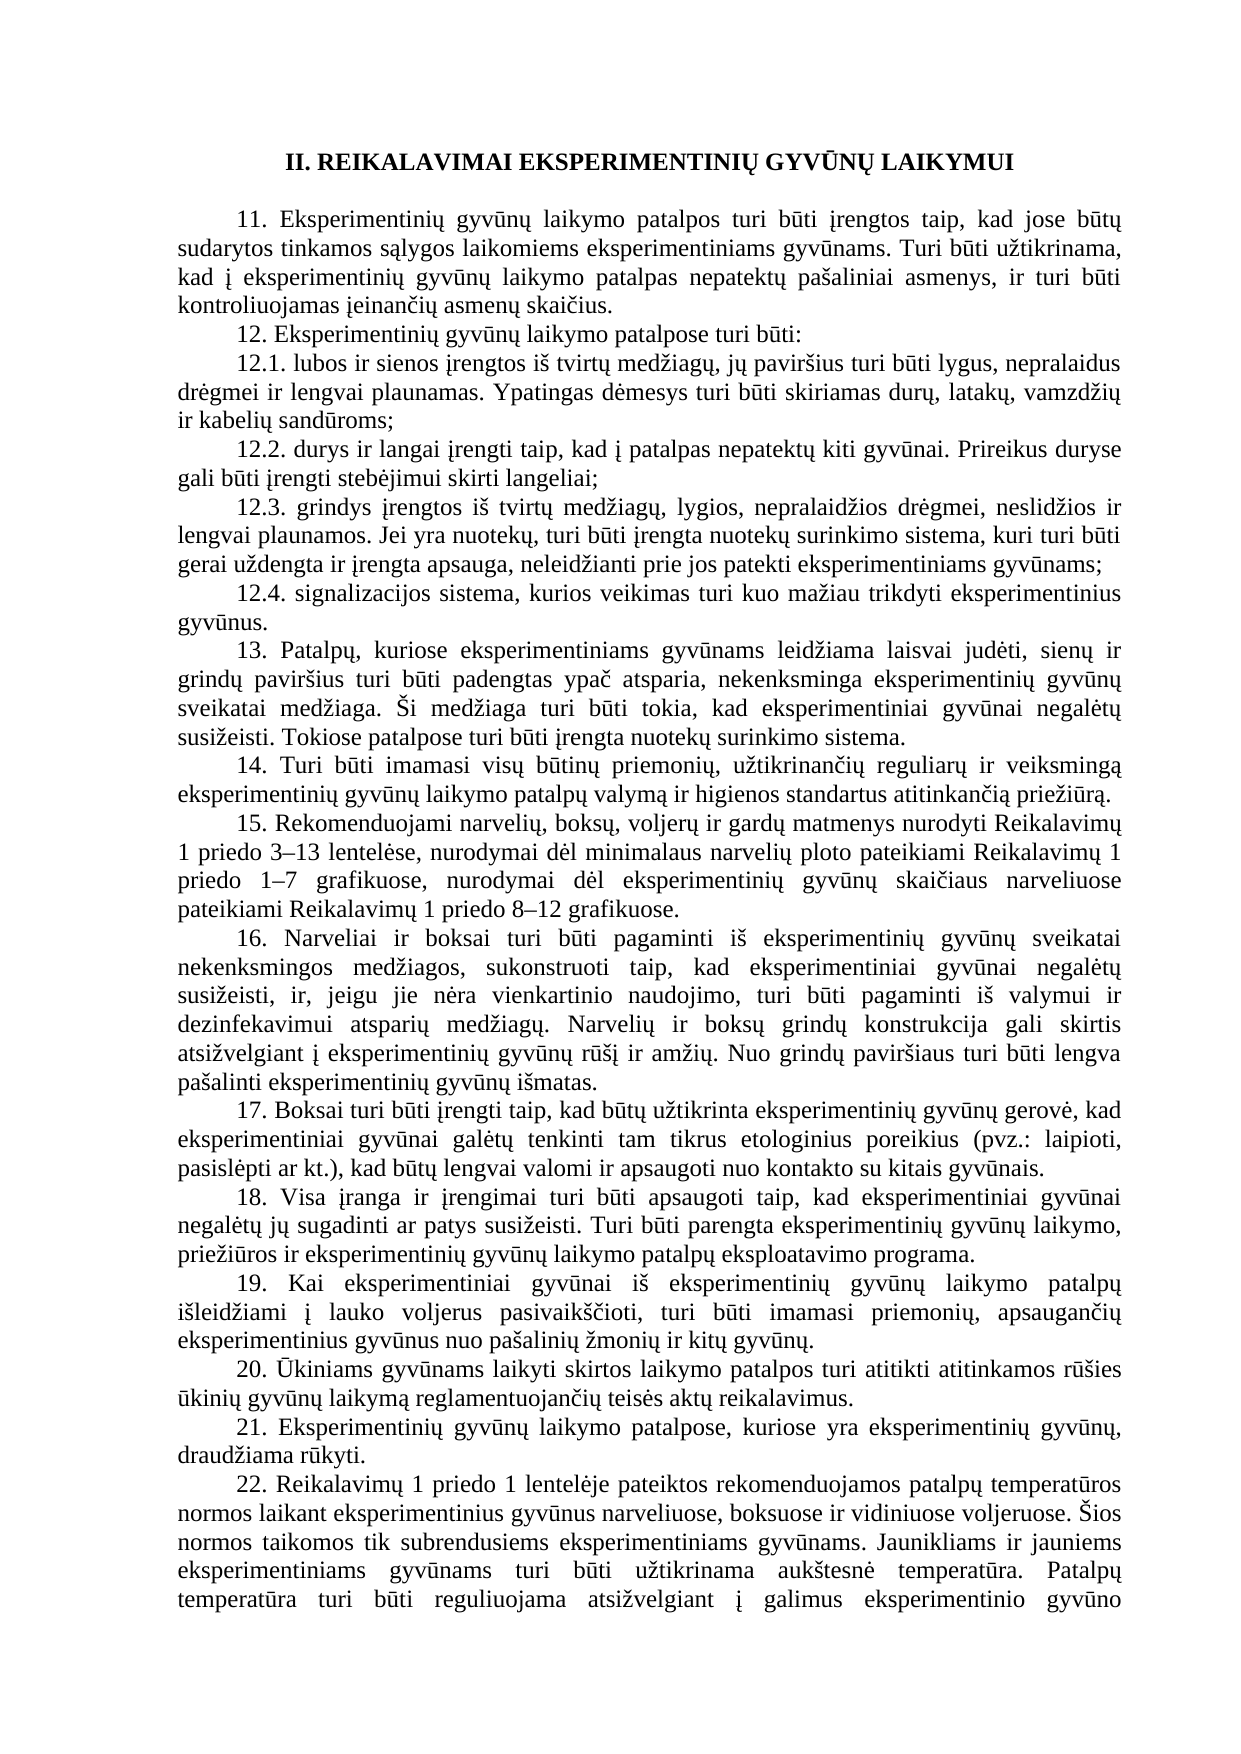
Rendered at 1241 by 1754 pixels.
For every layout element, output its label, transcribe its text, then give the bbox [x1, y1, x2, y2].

text 12.4. signalizacijos sistema, kurios veikimas turi kuo mažiau trikdyti eksperimentinius gyvūnus. [177, 578, 1122, 636]
text II. REIKALAVIMAI EKSPERIMENTINIŲ GYVŪNŲ LAIKYMUI [177, 147, 1122, 176]
text 14. Turi būti imamasi visų būtinų priemonių, užtikrinančių reguliarų ir veiksmingą eksperimentinių gyvūnų laikymo patalpų valymą ir higienos standartus atitinkančią priežiūrą. [177, 751, 1122, 808]
text 18. Visa įranga ir įrengimai turi būti apsaugoti taip, kad eksperimentiniai gyvūnai negalėtų jų sugadinti ar patys susižeisti. Turi būti parengta eksperimentinių gyvūnų laikymo, priežiūros ir eksperimentinių gyvūnų laikymo patalpų eksploatavimo programa. [177, 1182, 1122, 1268]
text 17. Boksai turi būti įrengti taip, kad būtų užtikrinta eksperimentinių gyvūnų gerovė, kad eksperimentiniai gyvūnai galėtų tenkinti tam tikrus etologinius poreikius (pvz.: laipioti, pasislėpti ar kt.), kad būtų lengvai valomi ir apsaugoti nuo kontakto su kitais gyvūnais. [177, 1096, 1122, 1182]
text 12.1. lubos ir sienos įrengtos iš tvirtų medžiagų, jų paviršius turi būti lygus, nepralaidus drėgmei ir lengvai plaunamas. Ypatingas dėmesys turi būti skiriamas durų, latakų, vamzdžių ir kabelių sandūroms; [177, 348, 1122, 434]
text 16. Narveliai ir boksai turi būti pagaminti iš eksperimentinių gyvūnų sveikatai nekenksmingos medžiagos, sukonstruoti taip, kad eksperimentiniai gyvūnai negalėtų susižeisti, ir, jeigu jie nėra vienkartinio naudojimo, turi būti pagaminti iš valymui ir dezinfekavimui atsparių medžiagų. Narvelių ir boksų grindų konstrukcija gali skirtis atsižvelgiant į eksperimentinių gyvūnų rūšį ir amžių. Nuo grindų paviršiaus turi būti lengva pašalinti eksperimentinių gyvūnų išmatas. [177, 923, 1122, 1096]
text 15. Rekomenduojami narvelių, boksų, voljerų ir gardų matmenys nurodyti Reikalavimų 1 priedo 3–13 lentelėse, nurodymai dėl minimalaus narvelių ploto pateikiami Reikalavimų 1 priedo 1–7 grafikuose, nurodymai dėl eksperimentinių gyvūnų skaičiaus narveliuose pateikiami Reikalavimų 1 priedo 8–12 grafikuose. [177, 808, 1122, 923]
text 13. Patalpų, kuriose eksperimentiniams gyvūnams leidžiama laisvai judėti, sienų ir grindų paviršius turi būti padengtas ypač atsparia, nekenksminga eksperimentinių gyvūnų sveikatai medžiaga. Ši medžiaga turi būti tokia, kad eksperimentiniai gyvūnai negalėtų susižeisti. Tokiose patalpose turi būti įrengta nuotekų surinkimo sistema. [177, 636, 1122, 751]
text 12. Eksperimentinių gyvūnų laikymo patalpose turi būti: [177, 319, 1122, 348]
text 22. Reikalavimų 1 priedo 1 lentelėje pateiktos rekomenduojamos patalpų temperatūros normos laikant eksperimentinius gyvūnus narveliuose, boksuose ir vidiniuose voljeruose. Šios normos taikomos tik subrendusiems eksperimentiniams gyvūnams. Jaunikliams ir jauniems eksperimentiniams gyvūnams turi būti užtikrinama aukštesnė temperatūra. Patalpų temperatūra turi būti reguliuojama atsižvelgiant į galimus eksperimentinio gyvūno [177, 1469, 1122, 1613]
text 19. Kai eksperimentiniai gyvūnai iš eksperimentinių gyvūnų laikymo patalpų išleidžiami į lauko voljerus pasivaikščioti, turi būti imamasi priemonių, apsaugančių eksperimentinius gyvūnus nuo pašalinių žmonių ir kitų gyvūnų. [177, 1268, 1122, 1354]
text 20. Ūkiniams gyvūnams laikyti skirtos laikymo patalpos turi atitikti atitinkamos rūšies ūkinių gyvūnų laikymą reglamentuojančių teisės aktų reikalavimus. [177, 1354, 1122, 1412]
text 12.3. grindys įrengtos iš tvirtų medžiagų, lygios, nepralaidžios drėgmei, neslidžios ir lengvai plaunamos. Jei yra nuotekų, turi būti įrengta nuotekų surinkimo sistema, kuri turi būti gerai uždengta ir įrengta apsauga, neleidžianti prie jos patekti eksperimentiniams gyvūnams; [177, 492, 1122, 578]
text 12.2. durys ir langai įrengti taip, kad į patalpas nepatektų kiti gyvūnai. Prireikus duryse gali būti įrengti stebėjimui skirti langeliai; [177, 434, 1122, 492]
text 11. Eksperimentinių gyvūnų laikymo patalpos turi būti įrengtos taip, kad jose būtų sudarytos tinkamos sąlygos laikomiems eksperimentiniams gyvūnams. Turi būti užtikrinama, kad į eksperimentinių gyvūnų laikymo patalpas nepatektų pašaliniai asmenys, ir turi būti kontroliuojamas įeinančių asmenų skaičius. [177, 204, 1122, 319]
text 21. Eksperimentinių gyvūnų laikymo patalpose, kuriose yra eksperimentinių gyvūnų, draudžiama rūkyti. [177, 1412, 1122, 1469]
